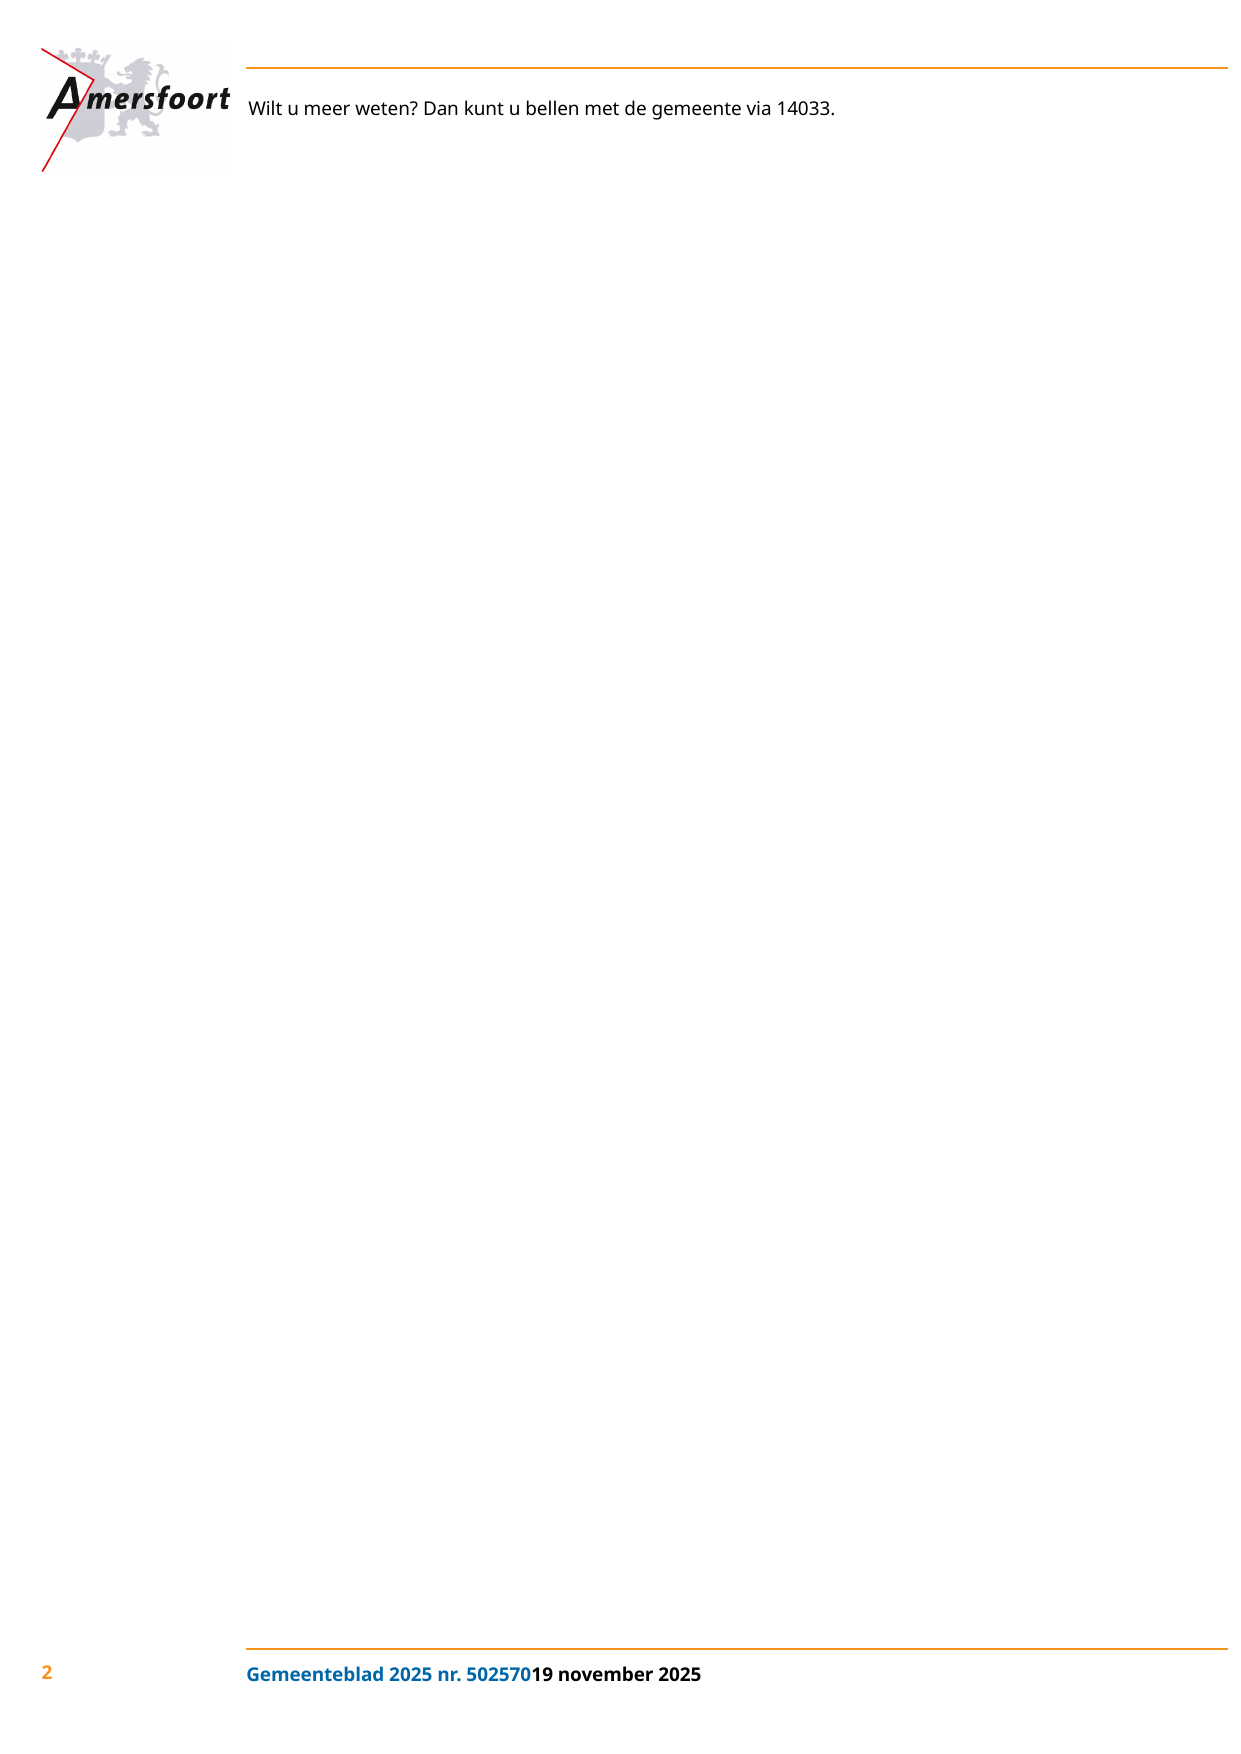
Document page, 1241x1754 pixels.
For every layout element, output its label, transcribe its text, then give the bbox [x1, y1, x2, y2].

picture [41, 47, 231, 172]
text Wilt u meer weten? Dan kunt u bellen met de gemeente via 14033. [248, 95, 1152, 121]
